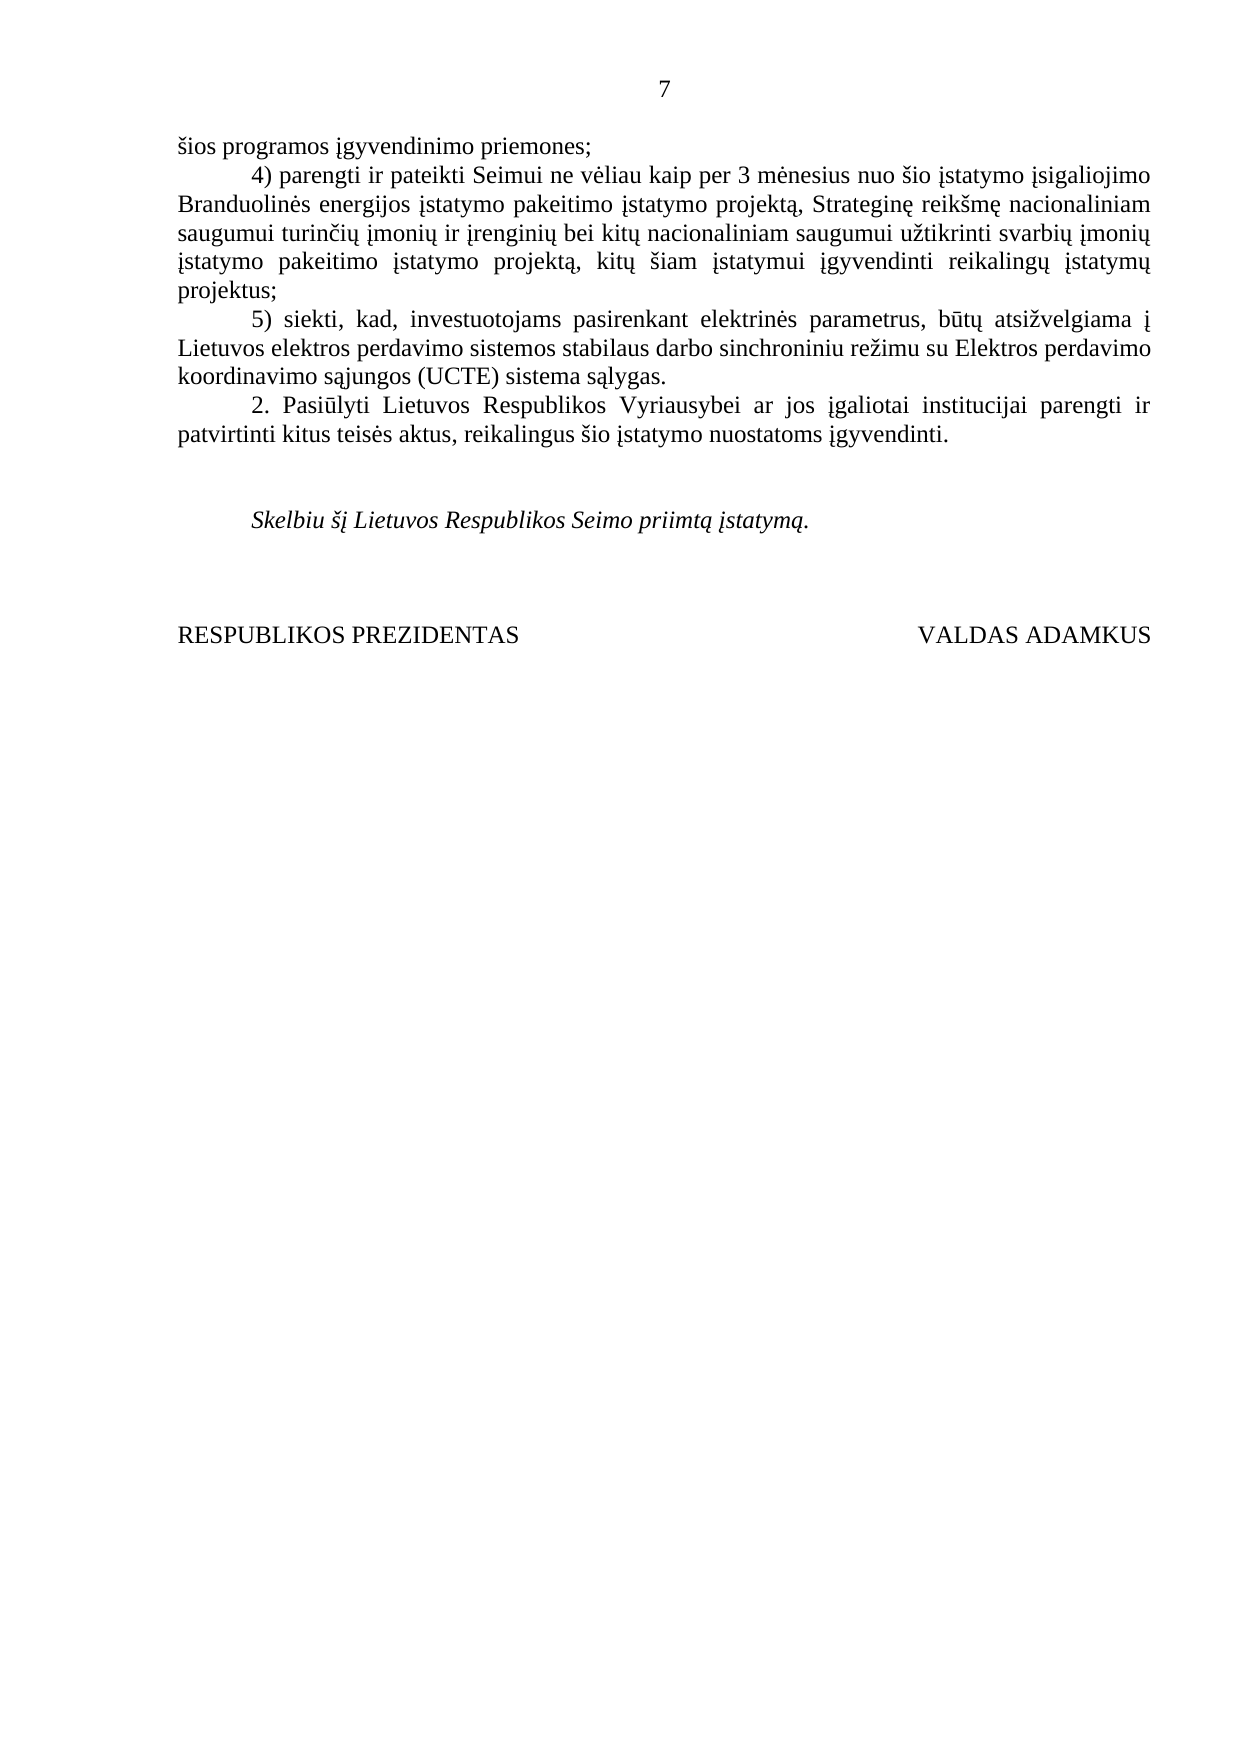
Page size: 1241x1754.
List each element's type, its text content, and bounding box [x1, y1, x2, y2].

text 2. Pasiūlyti Lietuvos Respublikos Vyriausybei ar jos įgaliotai institucijai parengti ir patvirtinti kitus teisės aktus, reikalingus šio įstatymo nuostatoms įgyvendinti. [177, 390, 1152, 448]
text 5) siekti, kad, investuotojams pasirenkant elektrinės parametrus, būtų atsižvelgiama į Lietuvos elektros perdavimo sistemos stabilaus darbo sinchroniniu režimu su Elektros perdavimo koordinavimo sąjungos (UCTE) sistema sąlygas. [177, 304, 1152, 390]
text 4) parengti ir pateikti Seimui ne vėliau kaip per 3 mėnesius nuo šio įstatymo įsigaliojimo Branduolinės energijos įstatymo pakeitimo įstatymo projektą, Strateginę reikšmę nacionaliniam saugumui turinčių įmonių ir įrenginių bei kitų nacionaliniam saugumui užtikrinti svarbių įmonių įstatymo pakeitimo įstatymo projektą, kitų šiam įstatymui įgyvendinti reikalingų įstatymų projektus; [177, 160, 1152, 304]
text šios programos įgyvendinimo priemones; [177, 131, 1152, 160]
text Skelbiu šį Lietuvos Respublikos Seimo priimtą įstatymą. [177, 505, 1152, 534]
text RESPUBLIKOS PREZIDENTAS VALDAS ADAMKUS [177, 620, 1152, 649]
